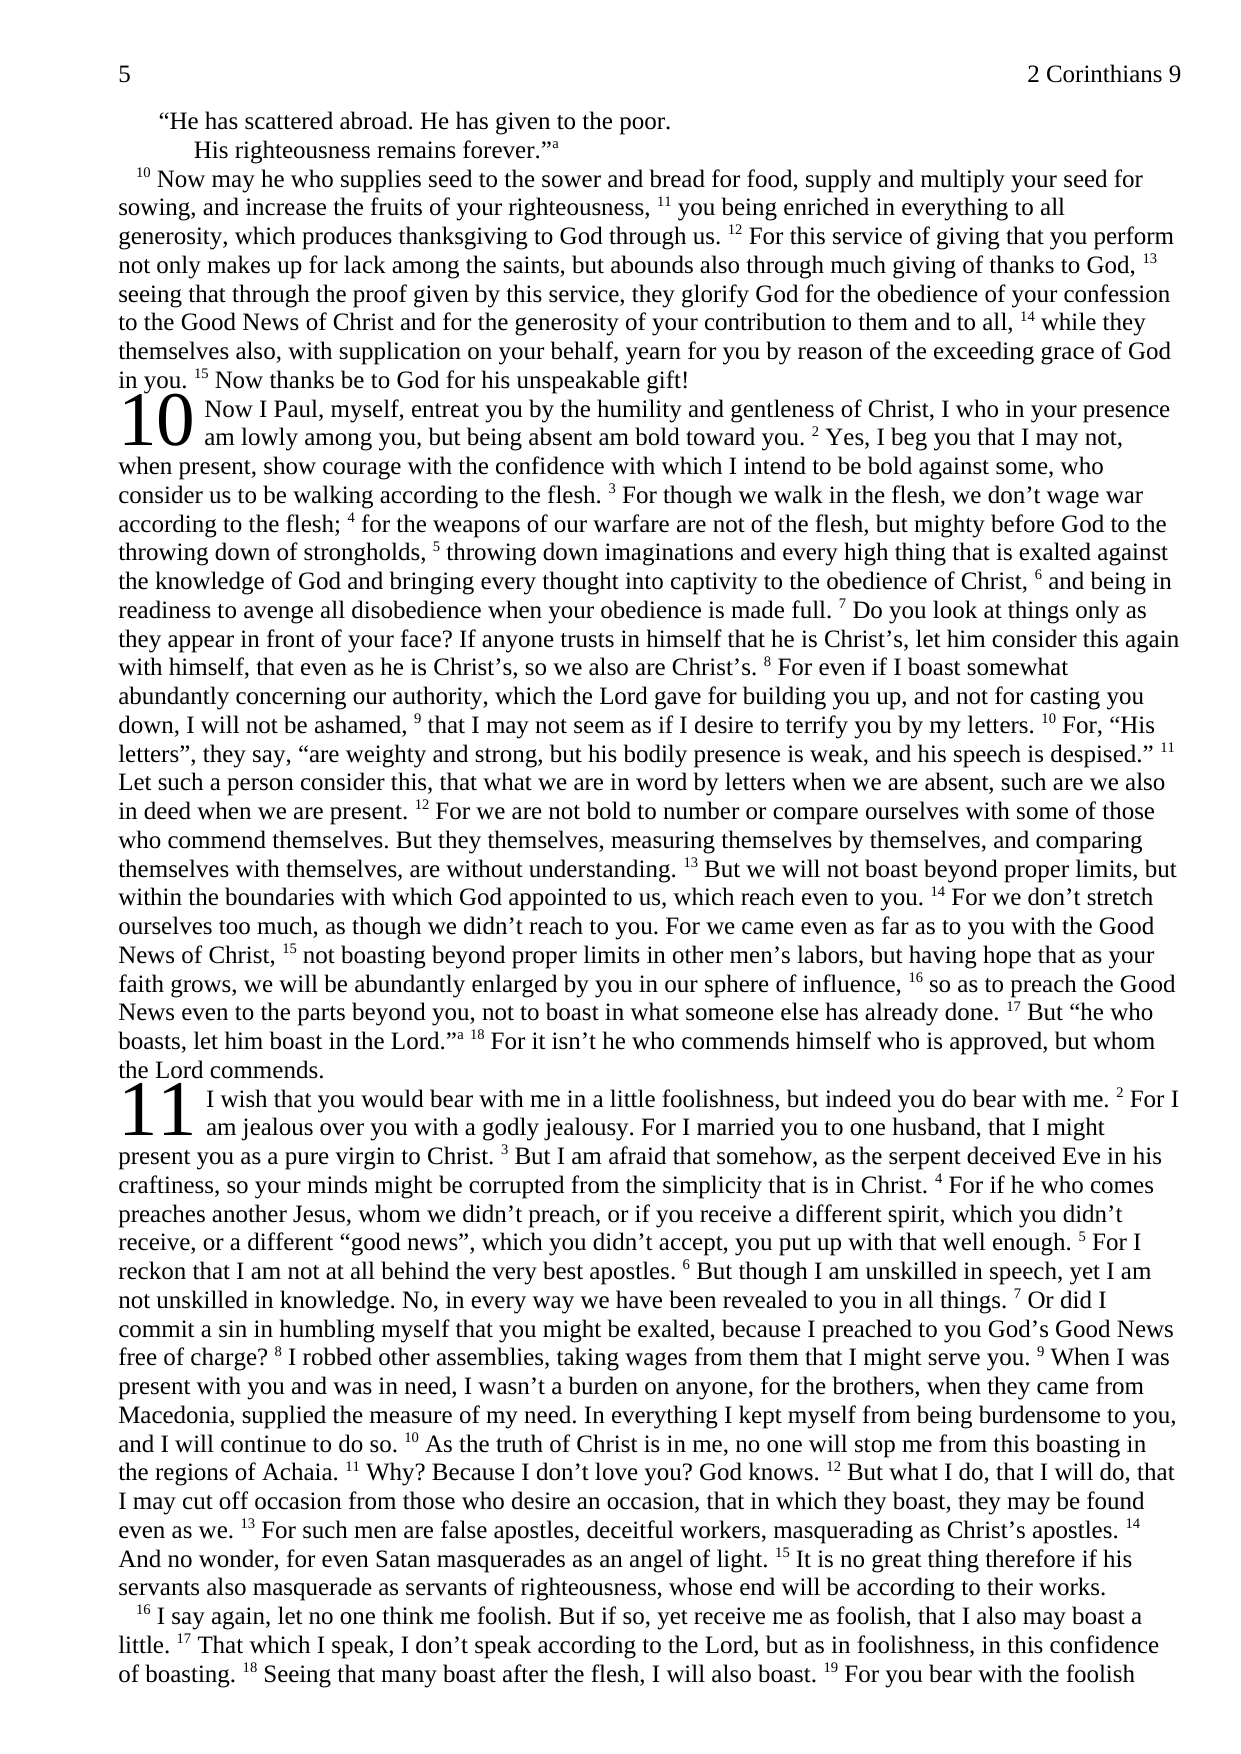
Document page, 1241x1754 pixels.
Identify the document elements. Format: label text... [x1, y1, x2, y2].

text 11I wish that you would bear with me in a little foolishness, but indeed you do bear with me. 2 For I am jealous over you with a godly jealousy. For I married you to one husband, that I might present you as a pure virgin to Christ. 3 But I am afraid that somehow, as the serpent deceived Eve in his craftiness, so your minds might be corrupted from the simplicity that is in Christ. 4 For if he who comes preaches another Jesus, whom we didn’t preach, or if you receive a different spirit, which you didn’t receive, or a different “good news”, which you didn’t accept, you put up with that well enough. 5 For I reckon that I am not at all behind the very best apostles. 6 But though I am unskilled in speech, yet I am not unskilled in knowledge. No, in every way we have been revealed to you in all things. 7 Or did I commit a sin in humbling myself that you might be exalted, because I preached to you God’s Good News free of charge? 8 I robbed other assemblies, taking wages from them that I might serve you. 9 When I was present with you and was in need, I wasn’t a burden on anyone, for the brothers, when they came from Macedonia, supplied the measure of my need. In everything I kept myself from being burdensome to you, and I will continue to do so. 10 As the truth of Christ is in me, no one will stop me from this boasting in the regions of Achaia. 11 Why? Because I don’t love you? God knows. 12 But what I do, that I will do, that I may cut off occasion from those who desire an occasion, that in which they boast, they may be found even as we. 13 For such men are false apostles, deceitful workers, masquerading as Christ’s apostles. 14 And no wonder, for even Satan masquerades as an angel of light. 15 It is no great thing therefore if his servants also masquerade as servants of righteousness, whose end will be according to their works. [118, 1084, 1181, 1601]
text “He has scattered abroad. He has given to the poor. [158, 106, 1181, 135]
text 16 I say again, let no one think me foolish. But if so, yet receive me as foolish, that I also may boast a little. 17 That which I speak, I don’t speak according to the Lord, but as in foolishness, in this confidence of boasting. 18 Seeing that many boast after the flesh, I will also boast. 19 For you bear with the foolish [118, 1601, 1181, 1687]
text His righteousness remains forever.”a [194, 135, 1181, 164]
text 10Now I Paul, myself, entreat you by the humility and gentleness of Christ, I who in your presence am lowly among you, but being absent am bold toward you. 2 Yes, I beg you that I may not, when present, show courage with the confidence with which I intend to be bold against some, who consider us to be walking according to the flesh. 3 For though we walk in the flesh, we don’t wage war according to the flesh; 4 for the weapons of our warfare are not of the flesh, but mighty before God to the throwing down of strongholds, 5 throwing down imaginations and every high thing that is exalted against the knowledge of God and bringing every thought into captivity to the obedience of Christ, 6 and being in readiness to avenge all disobedience when your obedience is made full. 7 Do you look at things only as they appear in front of your face? If anyone trusts in himself that he is Christ’s, let him consider this again with himself, that even as he is Christ’s, so we also are Christ’s. 8 For even if I boast somewhat abundantly concerning our authority, which the Lord gave for building you up, and not for casting you down, I will not be ashamed, 9 that I may not seem as if I desire to terrify you by my letters. 10 For, “His letters”, they say, “are weighty and strong, but his bodily presence is weak, and his speech is despised.” 11 Let such a person consider this, that what we are in word by letters when we are absent, such are we also in deed when we are present. 12 For we are not bold to number or compare ourselves with some of those who commend themselves. But they themselves, measuring themselves by themselves, and comparing themselves with themselves, are without understanding. 13 But we will not boast beyond proper limits, but within the boundaries with which God appointed to us, which reach even to you. 14 For we don’t stretch ourselves too much, as though we didn’t reach to you. For we came even as far as to you with the Good News of Christ, 15 not boasting beyond proper limits in other men’s labors, but having hope that as your faith grows, we will be abundantly enlarged by you in our sphere of influence, 16 so as to preach the Good News even to the parts beyond you, not to boast in what someone else has already done. 17 But “he who boasts, let him boast in the Lord.”a 18 For it isn’t he who commends himself who is approved, but whom the Lord commends. [118, 394, 1181, 1084]
text 10 Now may he who supplies seed to the sower and bread for food, supply and multiply your seed for sowing, and increase the fruits of your righteousness, 11 you being enriched in everything to all generosity, which produces thanksgiving to God through us. 12 For this service of giving that you perform not only makes up for lack among the saints, but abounds also through much giving of thanks to God, 13 seeing that through the proof given by this service, they glorify God for the obedience of your confession to the Good News of Christ and for the generosity of your contribution to them and to all, 14 while they themselves also, with supplication on your behalf, yearn for you by reason of the exceeding grace of God in you. 15 Now thanks be to God for his unspeakable gift! [118, 164, 1181, 394]
